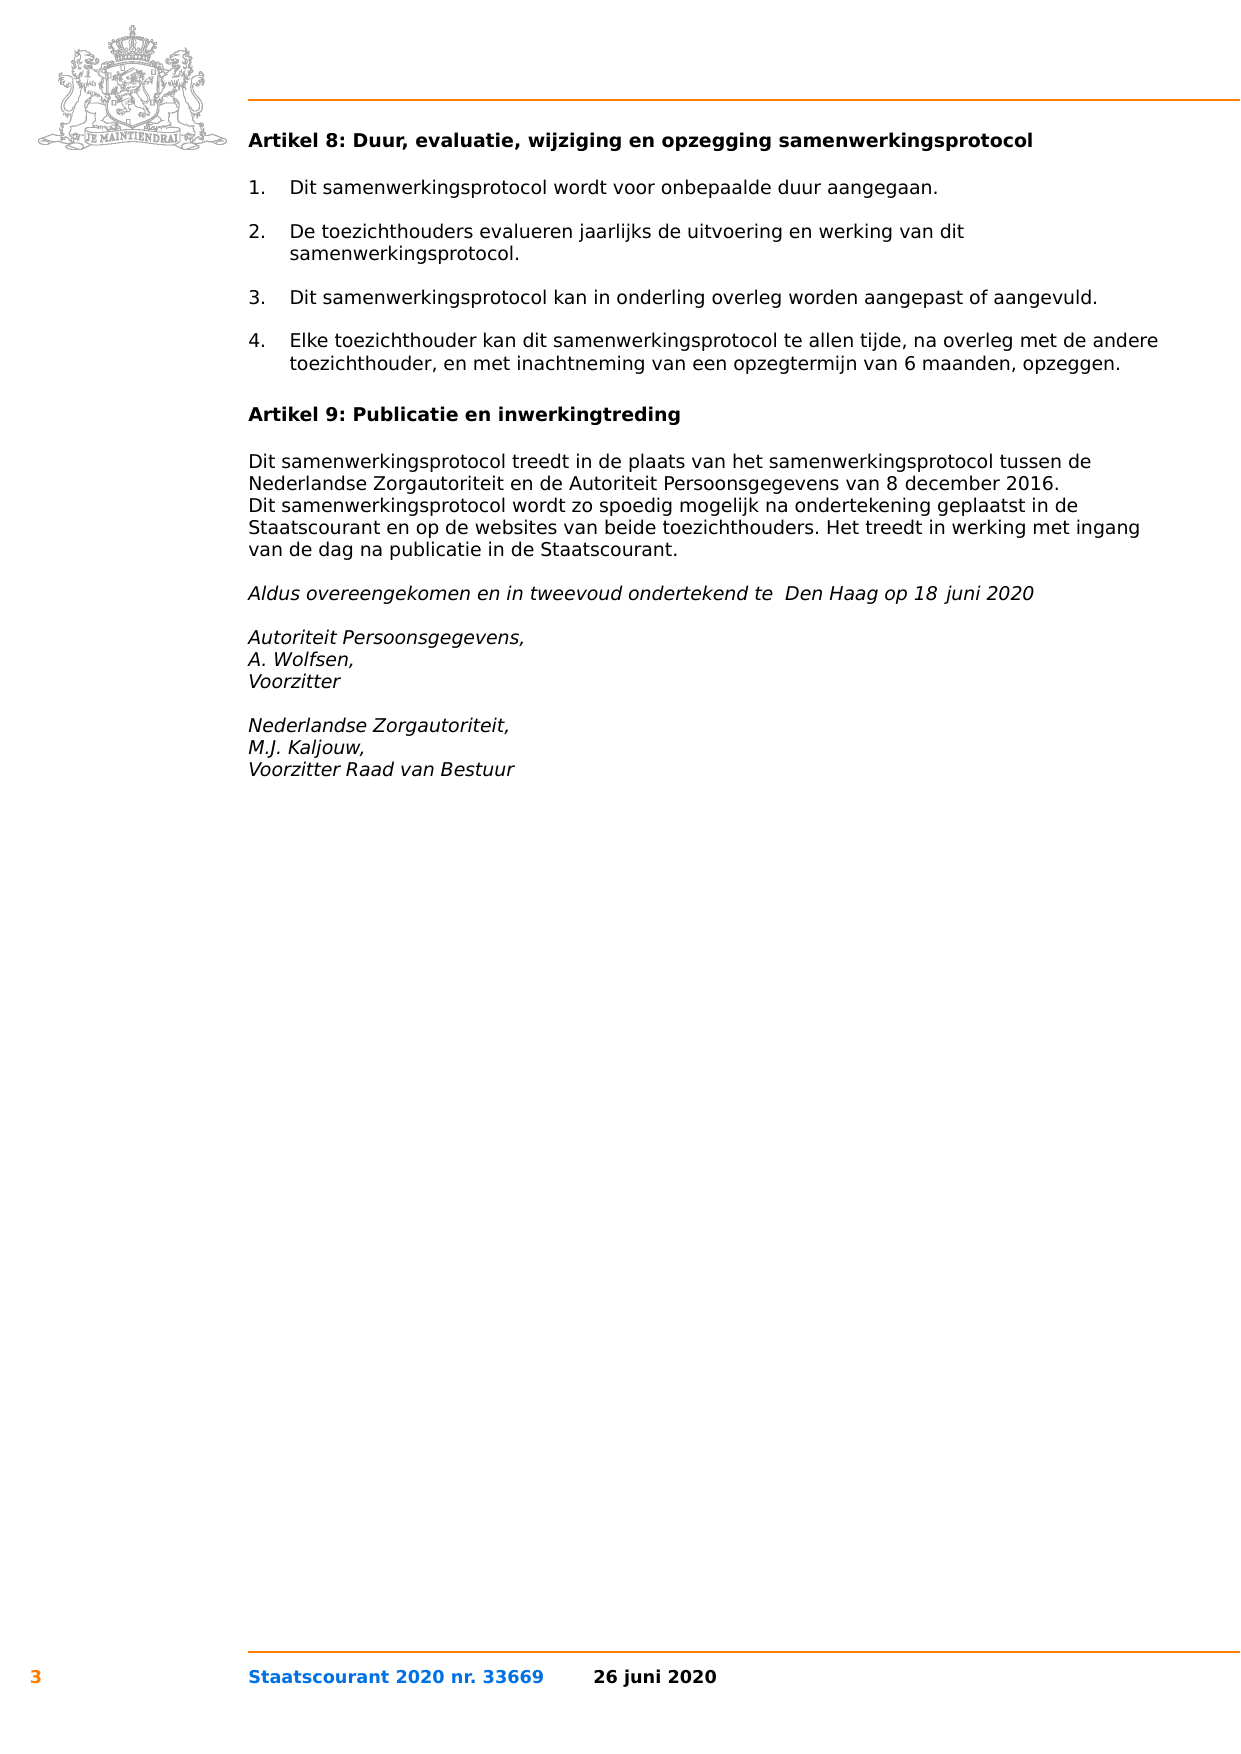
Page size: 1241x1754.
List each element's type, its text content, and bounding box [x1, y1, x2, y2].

text Nederlandse Zorgautoriteit, M.J. Kaljouw, Voorzitter Raad van Bestuur [248, 715, 1163, 781]
text 3. Dit samenwerkingsprotocol kan in onderling overleg worden aangepast of aangevuld. [248, 287, 1163, 308]
text Autoriteit Persoonsgegevens, A. Wolfsen, Voorzitter [248, 627, 1163, 693]
text 1. Dit samenwerkingsprotocol wordt voor onbepaalde duur aangegaan. [248, 177, 1163, 199]
text Dit samenwerkingsprotocol treedt in de plaats van het samenwerkingsprotocol tussen de Nederlandse Zorgautoriteit en de Autoriteit Persoonsgegevens van 8 december 2016. [248, 451, 1163, 495]
subtitle Artikel 8: Duur, evaluatie, wijziging en opzegging samenwerkingsprotocol [248, 130, 1163, 152]
picture [38, 25, 227, 150]
text Aldus overeengekomen en in tweevoud ondertekend te Den Haag op 18 juni 2020 [248, 583, 1163, 605]
text Dit samenwerkingsprotocol wordt zo spoedig mogelijk na ondertekening geplaatst in de Staatscourant en op de websites van beide toezichthouders. Het treedt in werking met ingang van de dag na publicatie in de Staatscourant. [248, 495, 1163, 561]
text 2. De toezichthouders evalueren jaarlijks de uitvoering en werking van dit samenwerkingsprotocol. [248, 221, 1163, 265]
subtitle Artikel 9: Publicatie en inwerkingtreding [248, 404, 1163, 426]
text 4. Elke toezichthouder kan dit samenwerkingsprotocol te allen tijde, na overleg met de andere toezichthouder, en met inachtneming van een opzegtermijn van 6 maanden, opzeggen. [248, 330, 1163, 374]
